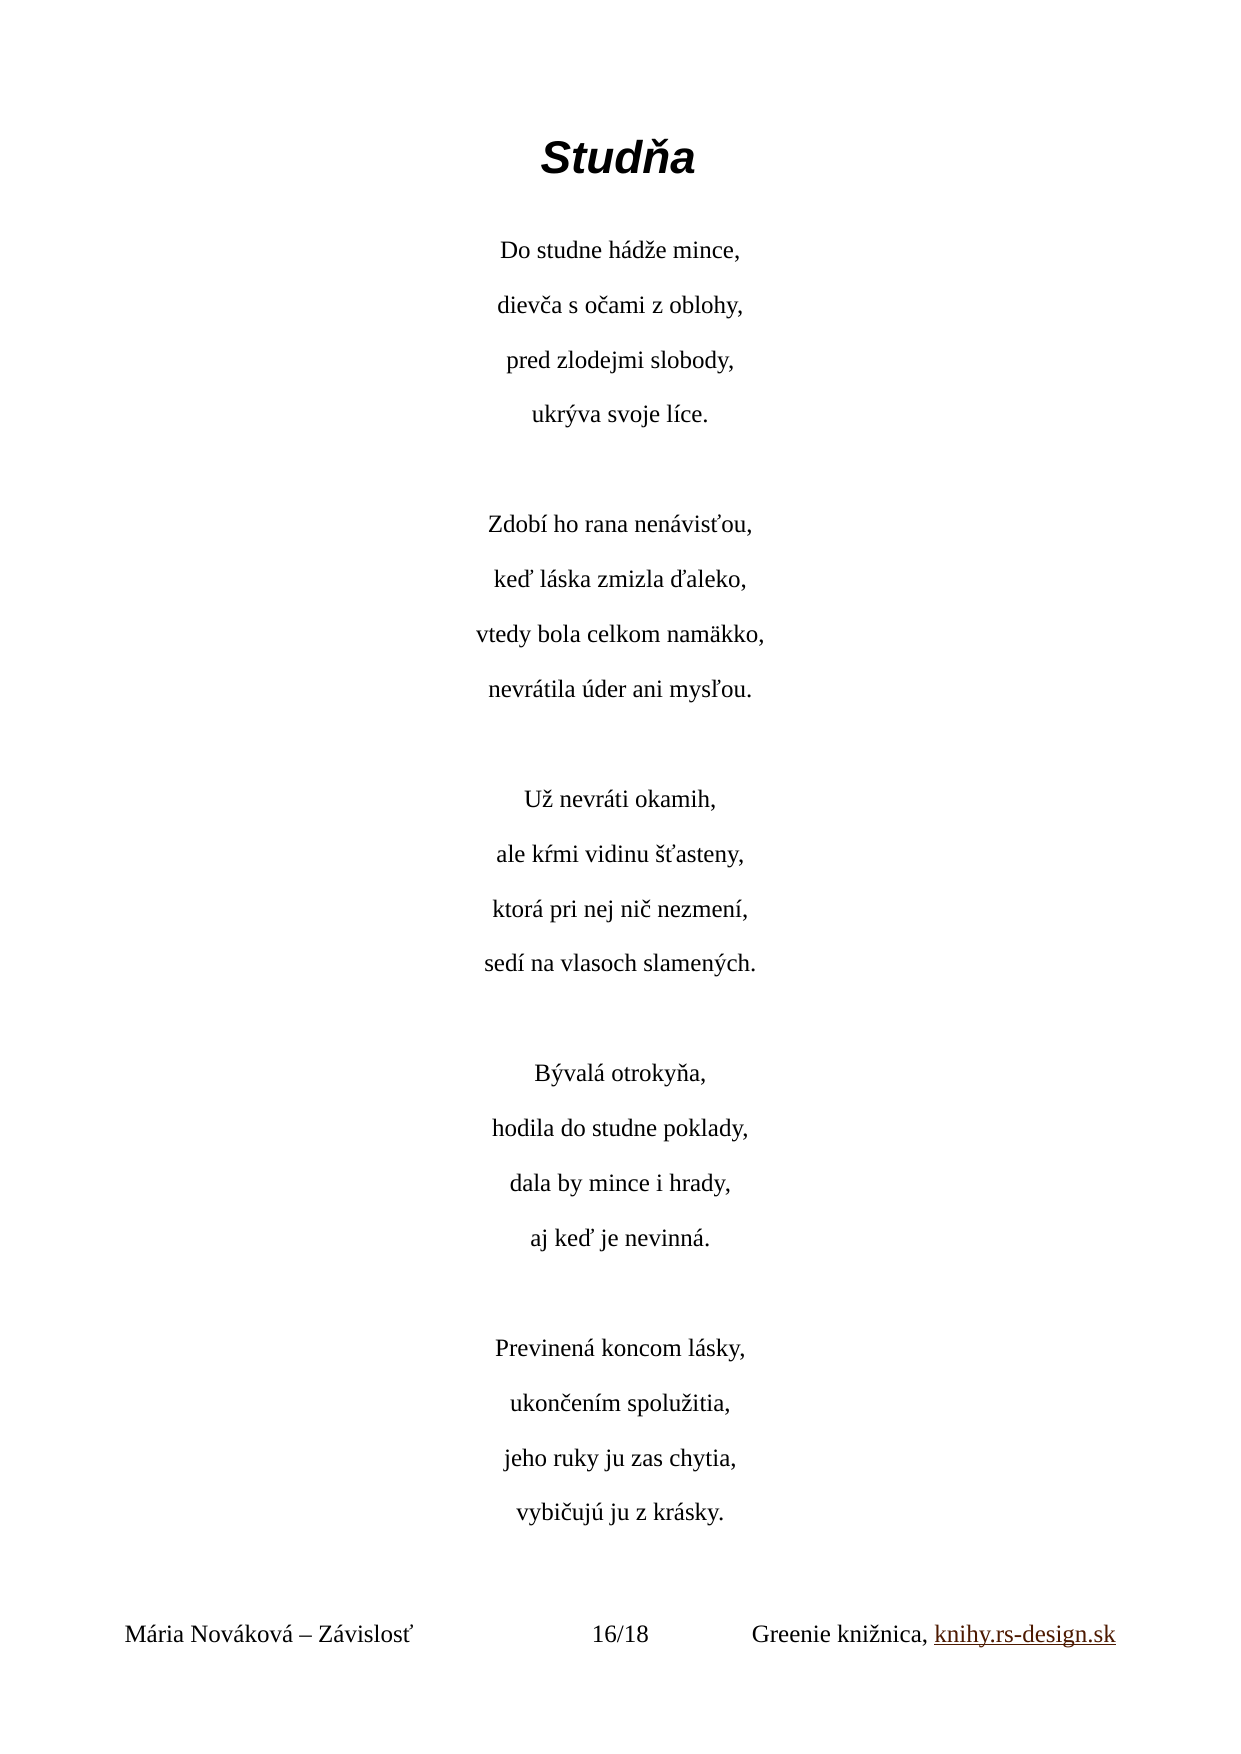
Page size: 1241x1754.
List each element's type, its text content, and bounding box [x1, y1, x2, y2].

text Do studne hádže mince, [106, 235, 1134, 264]
text dievča s očami z oblohy, [106, 290, 1134, 318]
text Bývalá otrokyňa, [106, 1058, 1134, 1087]
text sedí na vlasoch slamených. [106, 948, 1134, 977]
text Zdobí ho rana nenávisťou, [106, 509, 1134, 538]
text ale kŕmi vidinu šťasteny, [106, 839, 1134, 867]
text nevrátila úder ani mysľou. [106, 674, 1134, 703]
subtitle Studňa [106, 131, 1134, 184]
text Previnená koncom lásky, [106, 1333, 1134, 1362]
text ktorá pri nej nič nezmení, [106, 894, 1134, 922]
text aj keď je nevinná. [106, 1223, 1134, 1252]
text vybičujú ju z krásky. [106, 1497, 1134, 1526]
text ukončením spolužitia, [106, 1388, 1134, 1416]
text pred zlodejmi slobody, [106, 345, 1134, 373]
text dala by mince i hrady, [106, 1168, 1134, 1197]
text keď láska zmizla ďaleko, [106, 564, 1134, 593]
text jeho ruky ju zas chytia, [106, 1443, 1134, 1471]
text Už nevráti okamih, [106, 784, 1134, 813]
text ukrýva svoje líce. [106, 399, 1134, 428]
text vtedy bola celkom namäkko, [106, 619, 1134, 648]
text hodila do studne poklady, [106, 1113, 1134, 1142]
